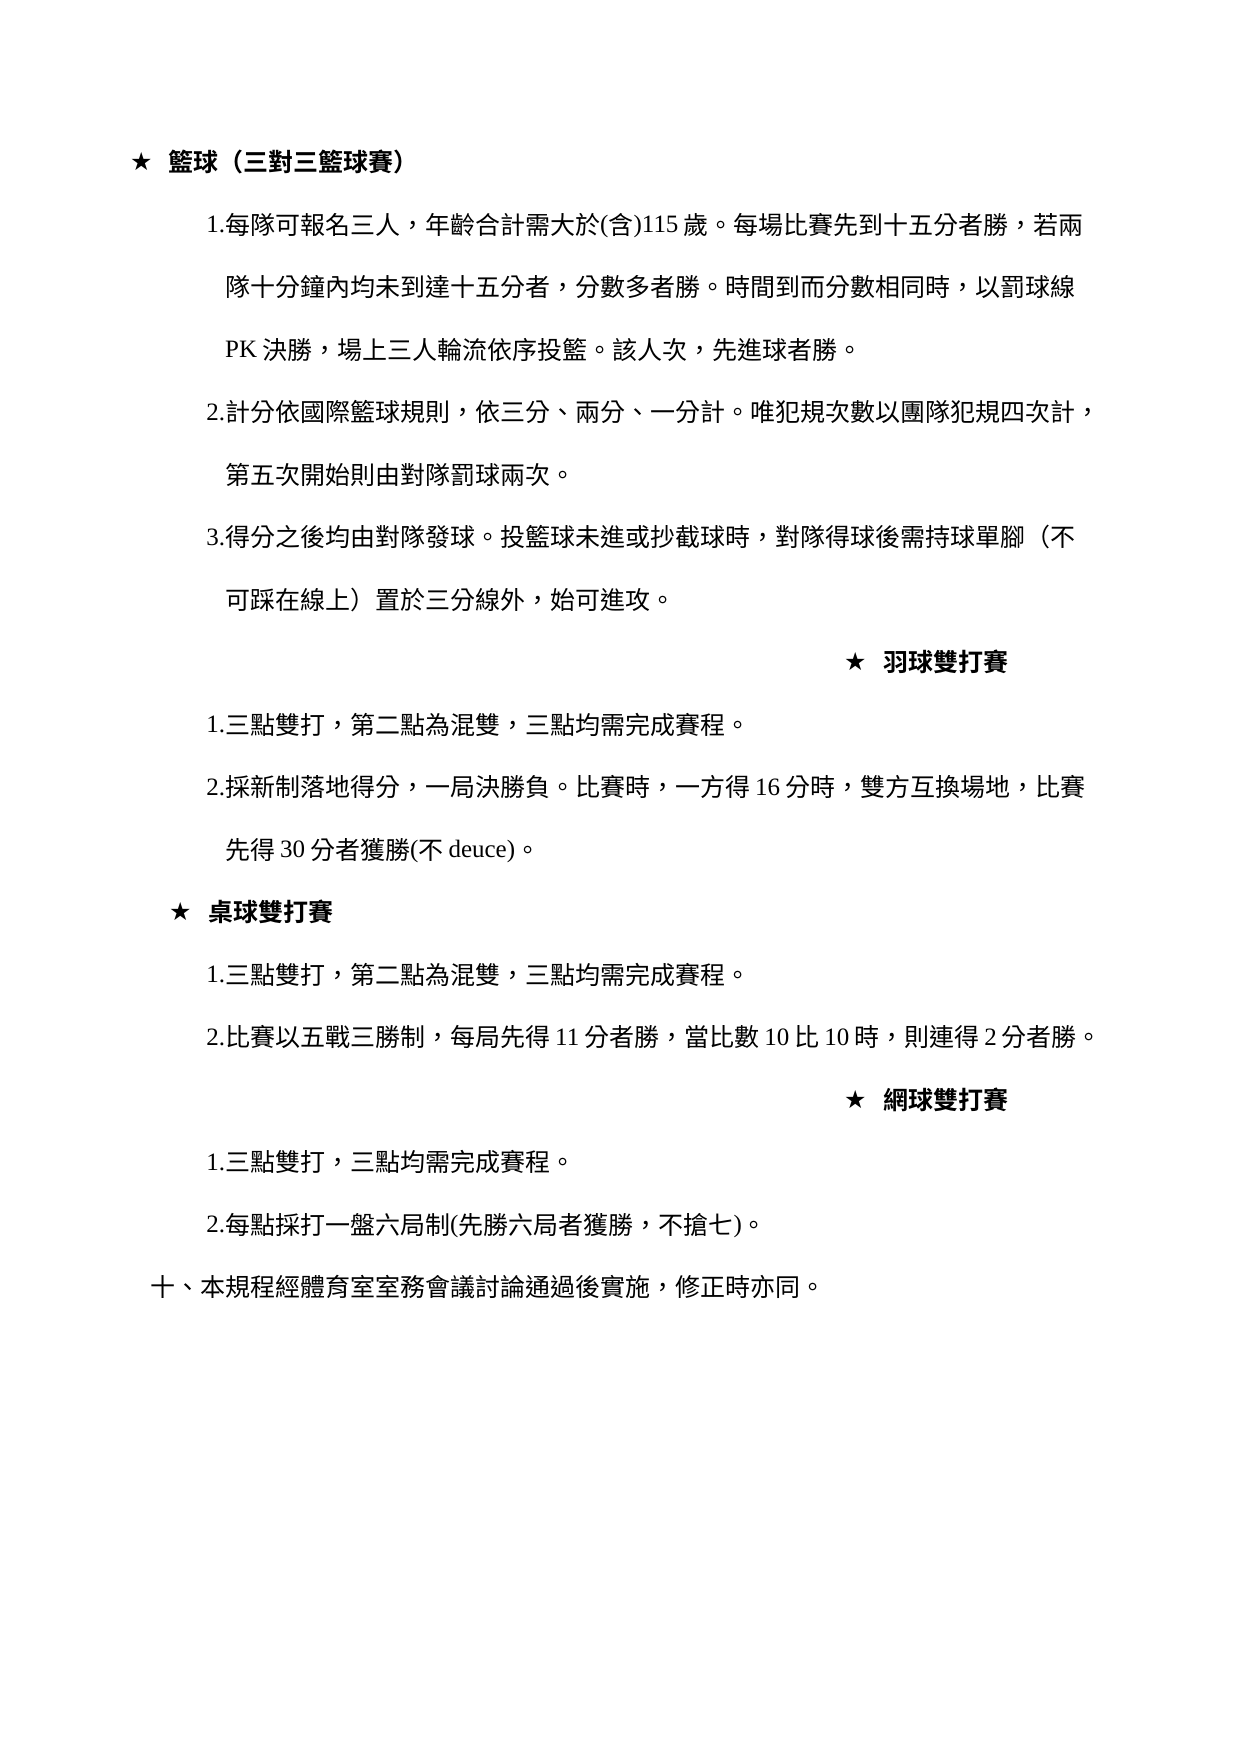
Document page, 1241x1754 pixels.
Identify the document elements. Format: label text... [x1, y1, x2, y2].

list 桌球雙打賽 [169, 869, 1090, 932]
text 1.三點雙打，第二點為混雙，三點均需完成賽程。 [206, 682, 1090, 744]
text 2.每點採打一盤六局制(先勝六局者獲勝，不搶七)。 [206, 1182, 1090, 1244]
text 十、本規程經體育室室務會議討論通過後實施，修正時亦同。 [150, 1244, 1093, 1307]
text 1.三點雙打，三點均需完成賽程。 [206, 1119, 1090, 1182]
list 籃球（三對三籃球賽） [130, 119, 1090, 182]
list 網球雙打賽 [844, 1057, 1090, 1119]
text 3.得分之後均由對隊發球。投籃球未進或抄截球時，對隊得球後需持球單腳（不可踩在線上）置於三分線外，始可進攻。 [206, 494, 1090, 619]
list 羽球雙打賽 [844, 619, 1090, 682]
text 1.三點雙打，第二點為混雙，三點均需完成賽程。 [206, 932, 1090, 994]
text 2.採新制落地得分，一局決勝負。比賽時，一方得16分時，雙方互換場地，比賽先得30分者獲勝(不deuce)。 [206, 744, 1090, 869]
text 2.計分依國際籃球規則，依三分、兩分、一分計。唯犯規次數以團隊犯規四次計，第五次開始則由對隊罰球兩次。 [206, 369, 1090, 494]
text 2.比賽以五戰三勝制，每局先得11分者勝，當比數10比10時，則連得2分者勝。 [150, 994, 1111, 1057]
text 1.每隊可報名三人，年齡合計需大於(含)115歲。每場比賽先到十五分者勝，若兩隊十分鐘內均未到達十五分者，分數多者勝。時間到而分數相同時，以罰球線PK決勝，場上三人輪流依序投籃。該人次，先進球者勝。 [206, 182, 1090, 369]
